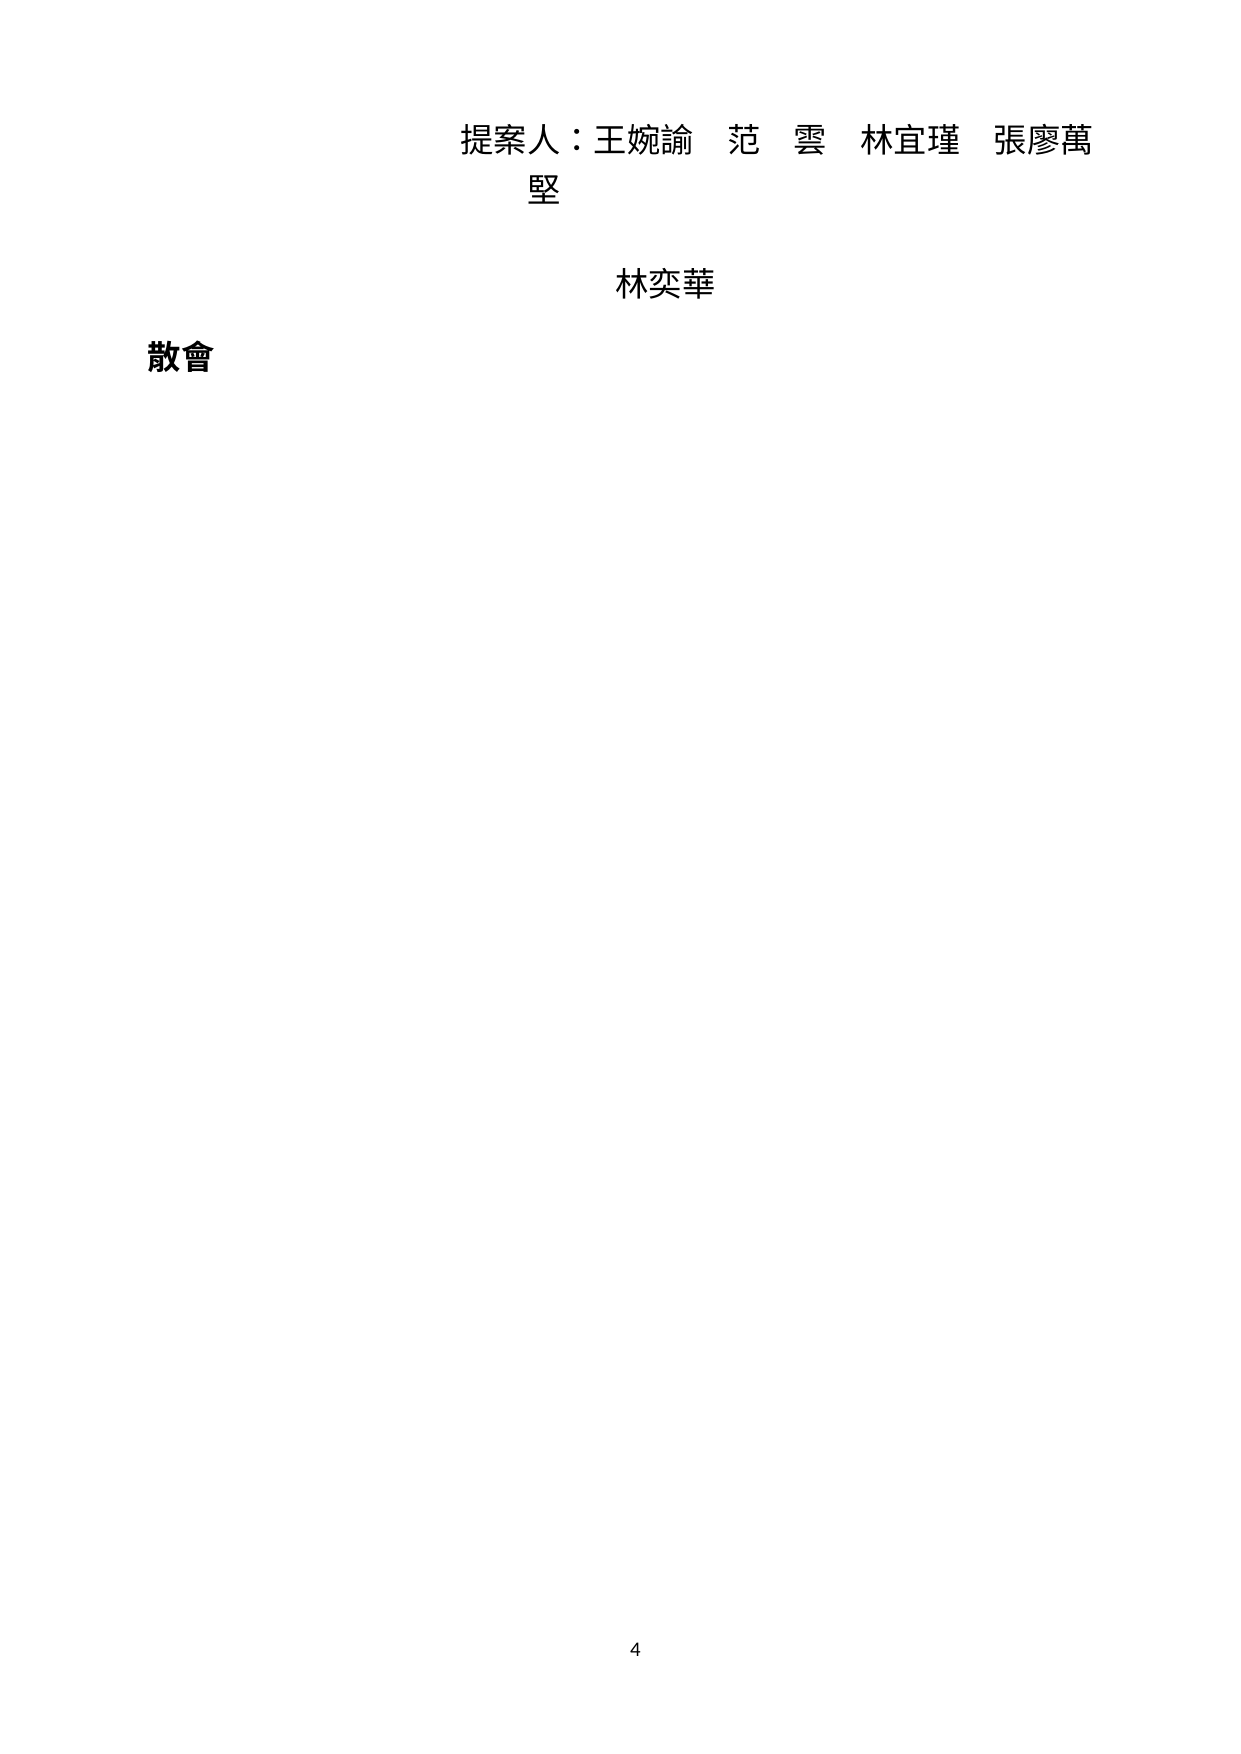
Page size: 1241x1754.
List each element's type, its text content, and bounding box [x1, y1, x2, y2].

text 林奕華 [460, 256, 1122, 306]
text 提案人：王婉諭 范 雲 林宜瑾 張廖萬堅 [460, 112, 1122, 212]
text 散會 [148, 331, 1120, 379]
